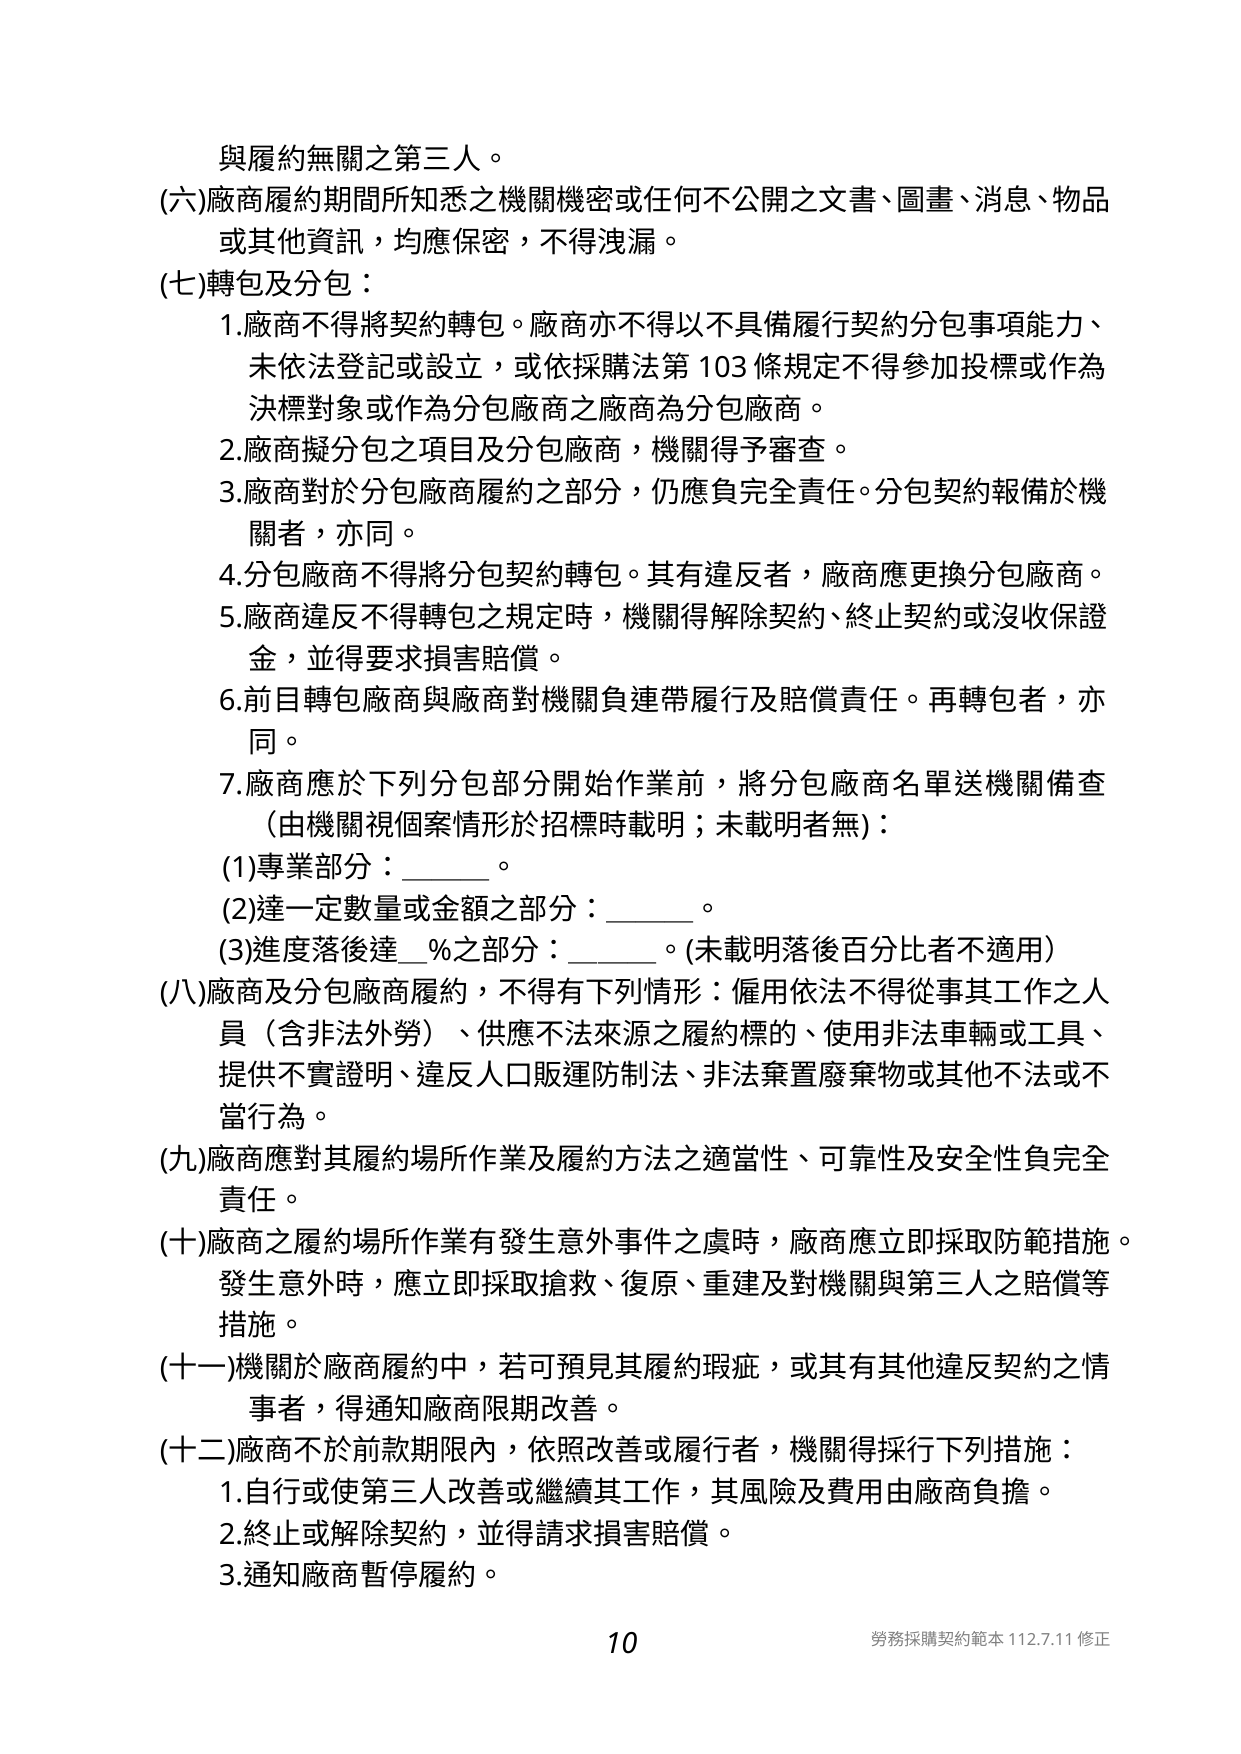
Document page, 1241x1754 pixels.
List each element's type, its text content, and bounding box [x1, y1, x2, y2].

text (3)進度落後達＿%之部分：＿＿＿。(未載明落後百分比者不適用） [218, 927, 1108, 969]
text 2.終止或解除契約，並得請求損害賠償。 [218, 1511, 1108, 1552]
text 6.前目轉包廠商與廠商對機關負連帶履行及賠償責任。再轉包者，亦同。 [218, 677, 1108, 761]
text (八)廠商及分包廠商履約，不得有下列情形：僱用依法不得從事其工作之人員（含非法外勞）、供應不法來源之履約標的、使用非法車輛或工具、提供不實證明、違反人口販運防制法、非法棄置廢棄物或其他不法或不當行為。 [159, 969, 1110, 1136]
text 4.分包廠商不得將分包契約轉包。其有違反者，廠商應更換分包廠商。 [218, 552, 1108, 594]
text (十一)機關於廠商履約中，若可預見其履約瑕疵，或其有其他違反契約之情事者，得通知廠商限期改善。 [159, 1344, 1110, 1427]
text 1.自行或使第三人改善或繼續其工作，其風險及費用由廠商負擔。 [218, 1469, 1108, 1511]
text (十二)廠商不於前款期限內，依照改善或履行者，機關得採行下列措施： [159, 1427, 1110, 1469]
text 3.廠商對於分包廠商履約之部分，仍應負完全責任。分包契約報備於機關者，亦同。 [218, 469, 1108, 552]
text (2)達一定數量或金額之部分：＿＿＿。 [222, 886, 1110, 927]
text 1.廠商不得將契約轉包。廠商亦不得以不具備履行契約分包事項能力、未依法登記或設立，或依採購法第103條規定不得參加投標或作為決標對象或作為分包廠商之廠商為分包廠商。 [218, 302, 1108, 427]
text 2.廠商擬分包之項目及分包廠商，機關得予審查。 [218, 427, 1108, 469]
text 3.通知廠商暫停履約。 [218, 1552, 1108, 1594]
text (六)廠商履約期間所知悉之機關機密或任何不公開之文書、圖畫、消息、物品或其他資訊，均應保密，不得洩漏。 [159, 177, 1110, 261]
text (九)廠商應對其履約場所作業及履約方法之適當性、可靠性及安全性負完全責任。 [159, 1136, 1110, 1219]
text (十)廠商之履約場所作業有發生意外事件之虞時，廠商應立即採取防範措施。發生意外時，應立即採取搶救、復原、重建及對機關與第三人之賠償等措施。 [159, 1219, 1110, 1344]
text (七)轉包及分包： [159, 261, 1110, 302]
text 與履約無關之第三人。 [159, 136, 1110, 177]
text (1)專業部分：＿＿＿。 [222, 844, 1110, 886]
text 7.廠商應於下列分包部分開始作業前，將分包廠商名單送機關備查（由機關視個案情形於招標時載明；未載明者無)： [218, 761, 1108, 844]
text 5.廠商違反不得轉包之規定時，機關得解除契約、終止契約或沒收保證金，並得要求損害賠償。 [218, 594, 1108, 677]
